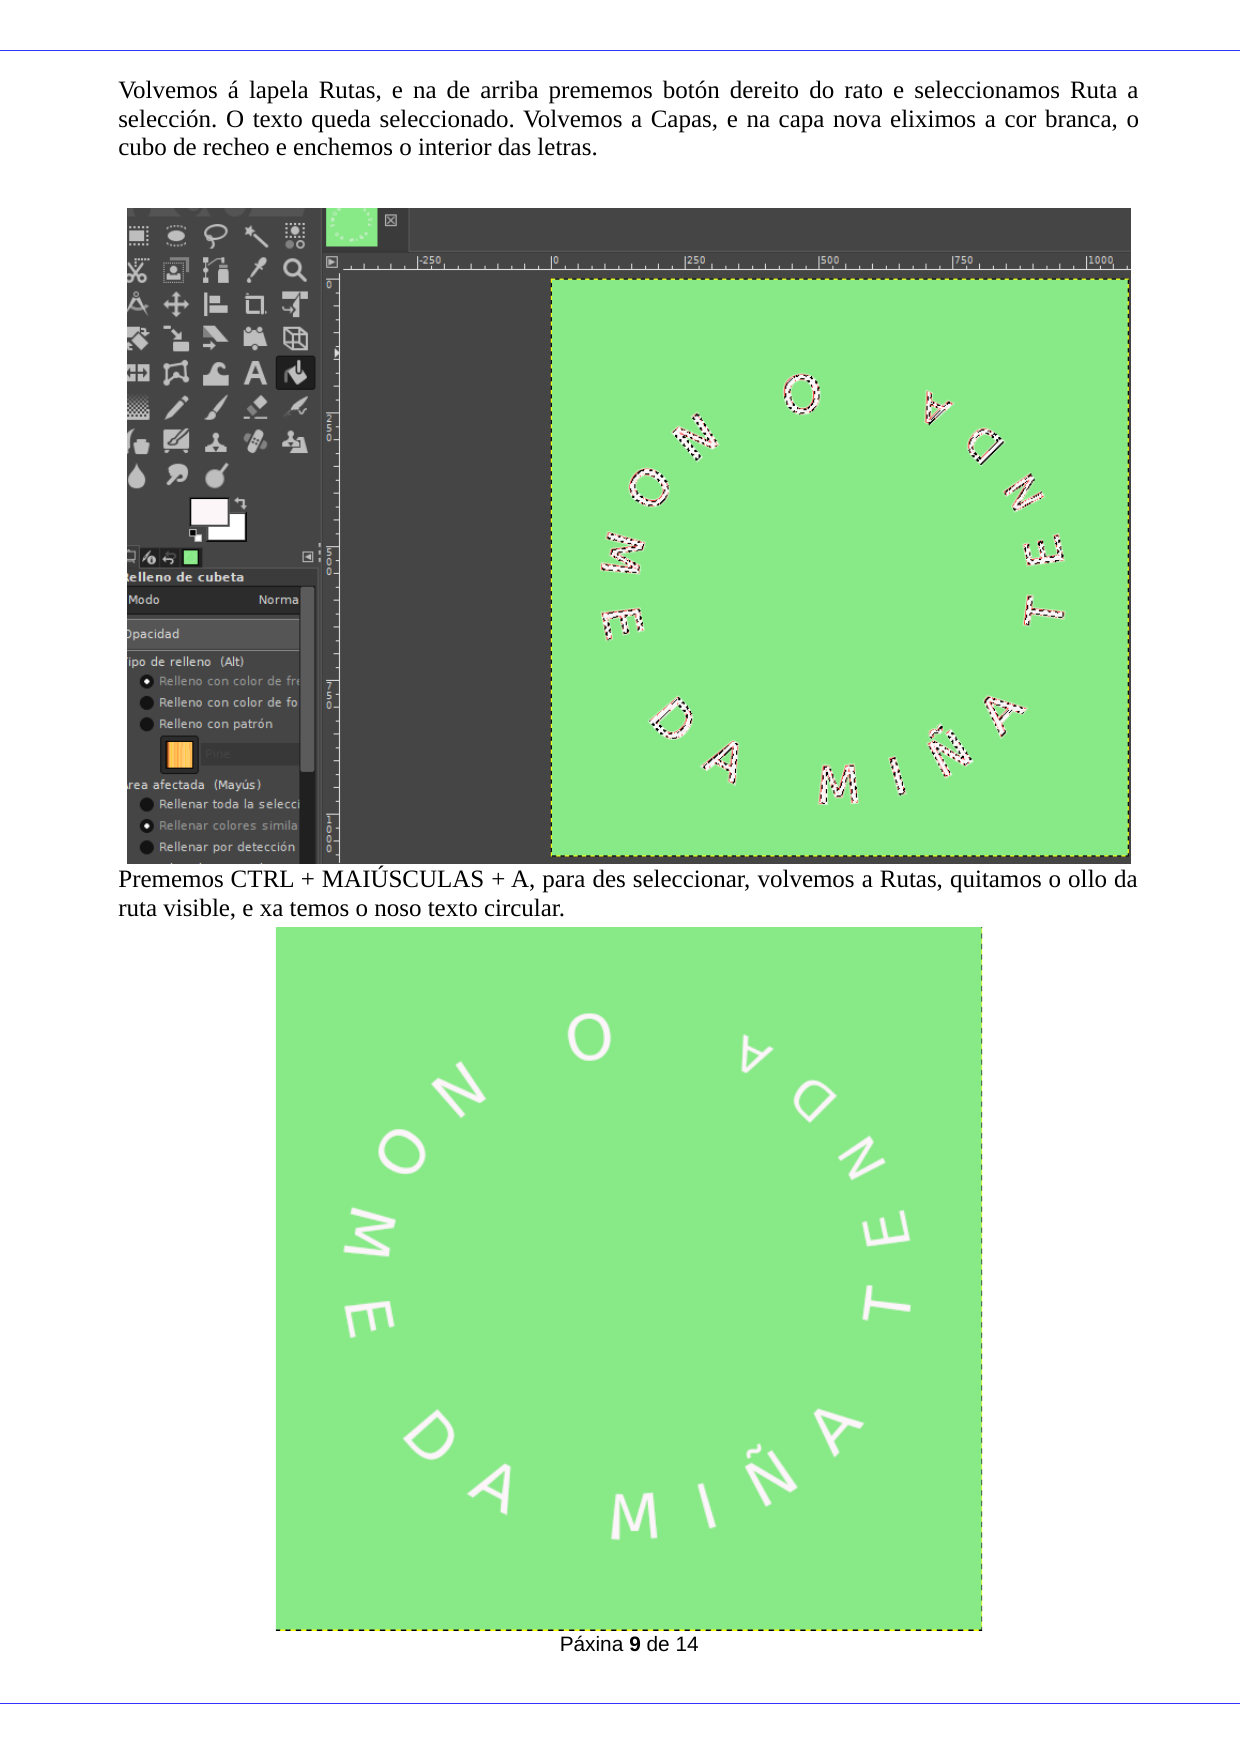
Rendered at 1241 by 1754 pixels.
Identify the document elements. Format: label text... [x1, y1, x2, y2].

picture [127, 208, 1131, 864]
text Volvemos á lapela Rutas, e na de arriba prememos botón dereito do rato e seleccionamos Ruta a selección. O texto queda seleccionado. Volvemos a Capas, e na capa nova eliximos a cor branca, o cubo de recheo e enchemos o interior das letras. [118, 75, 1140, 161]
text Prememos CTRL + MAIÚSCULAS + A, para des seleccionar, volvemos a Rutas, quitamos o ollo da ruta visible, e xa temos o noso texto circular. [118, 380, 1140, 922]
picture [275, 927, 983, 1631]
